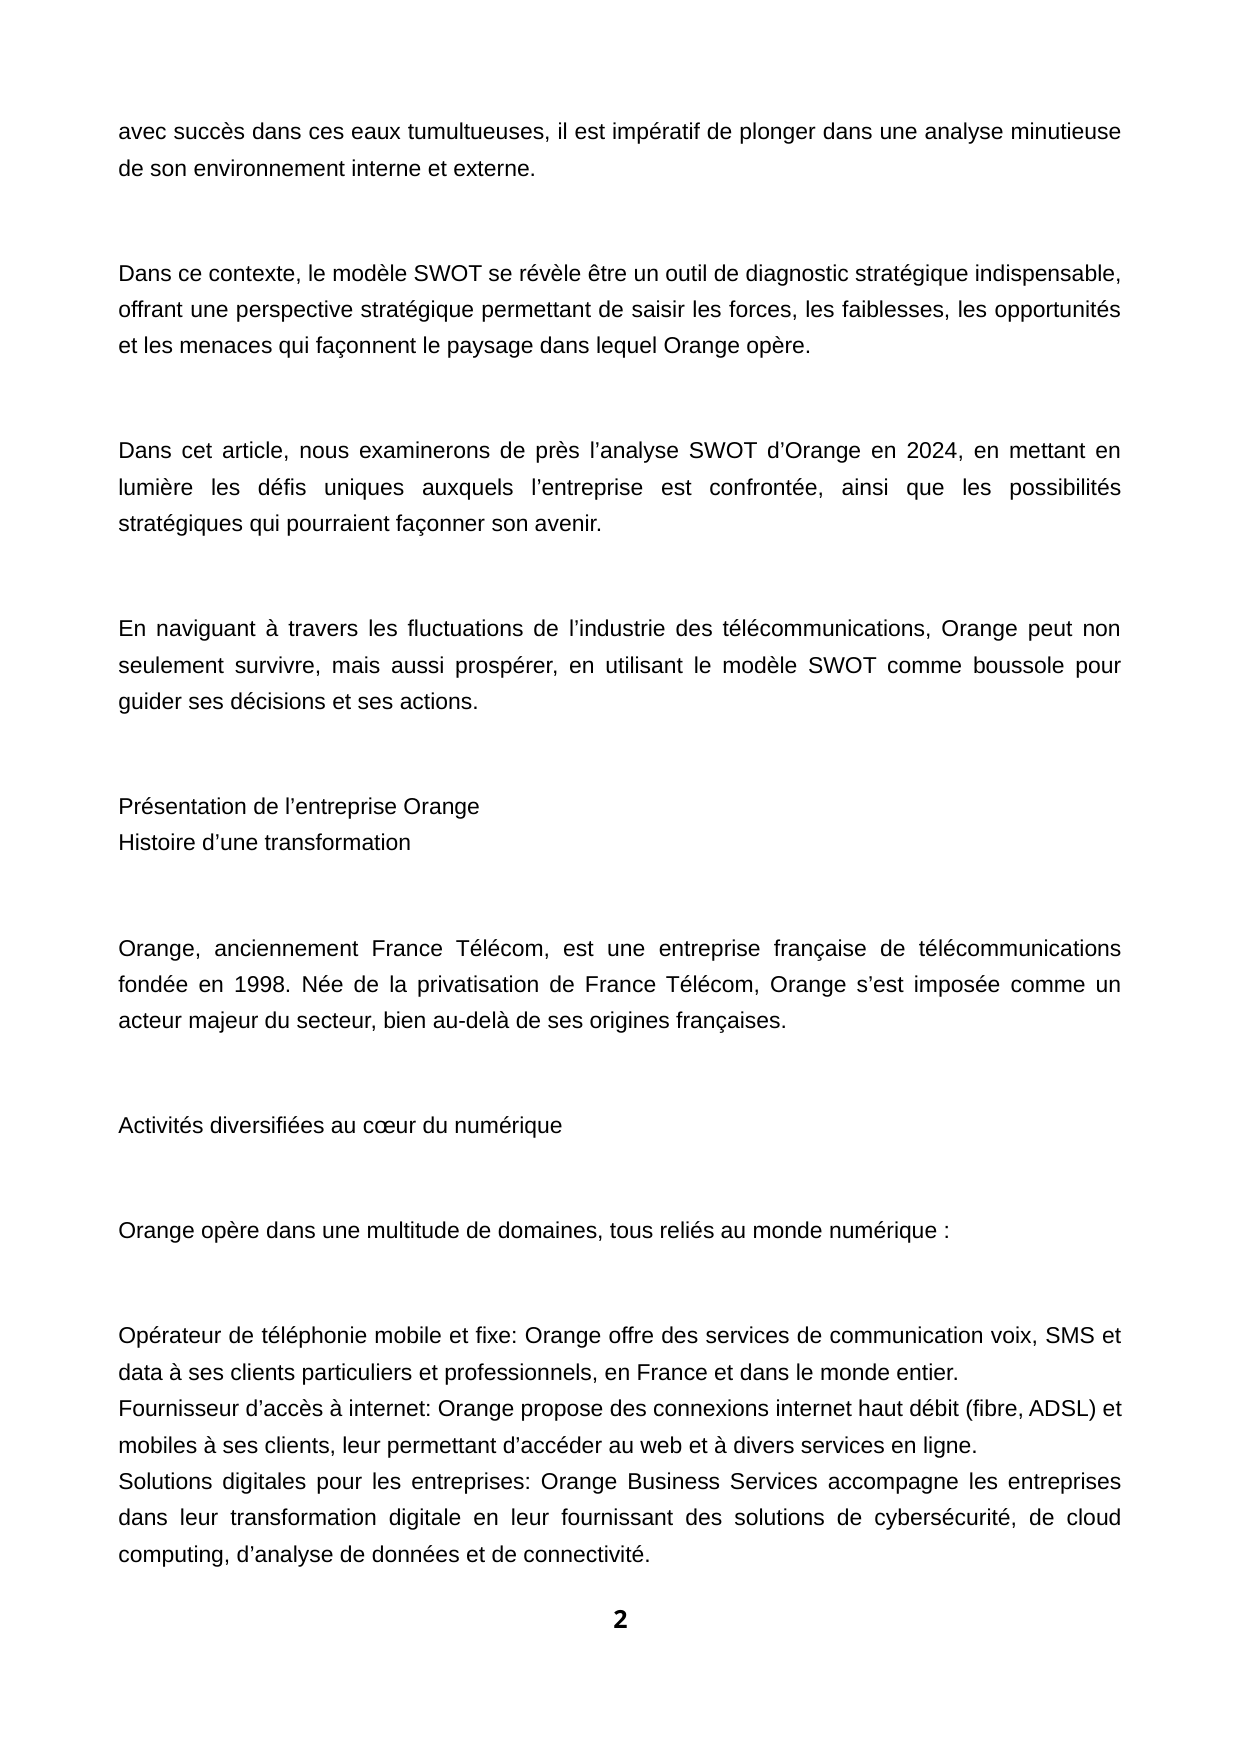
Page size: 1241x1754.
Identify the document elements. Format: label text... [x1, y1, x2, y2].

text Dans ce contexte, le modèle SWOT se révèle être un outil de diagnostic stratégique indispensable, offrant une perspective stratégique permettant de saisir les forces, les faiblesses, les opportunités et les menaces qui façonnent le paysage dans lequel Orange opère. [118, 259, 1122, 359]
text avec succès dans ces eaux tumultueuses, il est impératif de plonger dans une analyse minutieuse de son environnement interne et externe. [118, 118, 1122, 181]
text Activités diversifiées au cœur du numérique [118, 1112, 1122, 1139]
text Dans cet article, nous examinerons de près l’analyse SWOT d’Orange en 2024, en mettant en lumière les défis uniques auxquels l’entreprise est confrontée, ainsi que les possibilités stratégiques qui pourraient façonner son avenir. [118, 437, 1122, 536]
text En naviguant à travers les fluctuations de l’industrie des télécommunications, Orange peut non seulement survivre, mais aussi prospérer, en utilisant le modèle SWOT comme boussole pour guider ses décisions et ses actions. [118, 615, 1122, 714]
text Fournisseur d’accès à internet: Orange propose des connexions internet haut débit (fibre, ADSL) et mobiles à ses clients, leur permettant d’accéder au web et à divers services en ligne. [118, 1395, 1122, 1458]
text Opérateur de téléphonie mobile et fixe: Orange offre des services de communication voix, SMS et data à ses clients particuliers et professionnels, en France et dans le monde entier. [118, 1322, 1122, 1385]
text Orange, anciennement France Télécom, est une entreprise française de télécommunications fondée en 1998. Née de la privatisation de France Télécom, Orange s’est imposée comme un acteur majeur du secteur, bien au-delà de ses origines françaises. [118, 934, 1122, 1033]
text Présentation de l’entreprise Orange [118, 793, 1122, 819]
text Solutions digitales pour les entreprises: Orange Business Services accompagne les entreprises dans leur transformation digitale en leur fournissant des solutions de cybersécurité, de cloud computing, d’analyse de données et de connectivité. [118, 1468, 1122, 1567]
text Histoire d’une transformation [118, 829, 1122, 856]
text Orange opère dans une multitude de domaines, tous reliés au monde numérique : [118, 1217, 1122, 1244]
